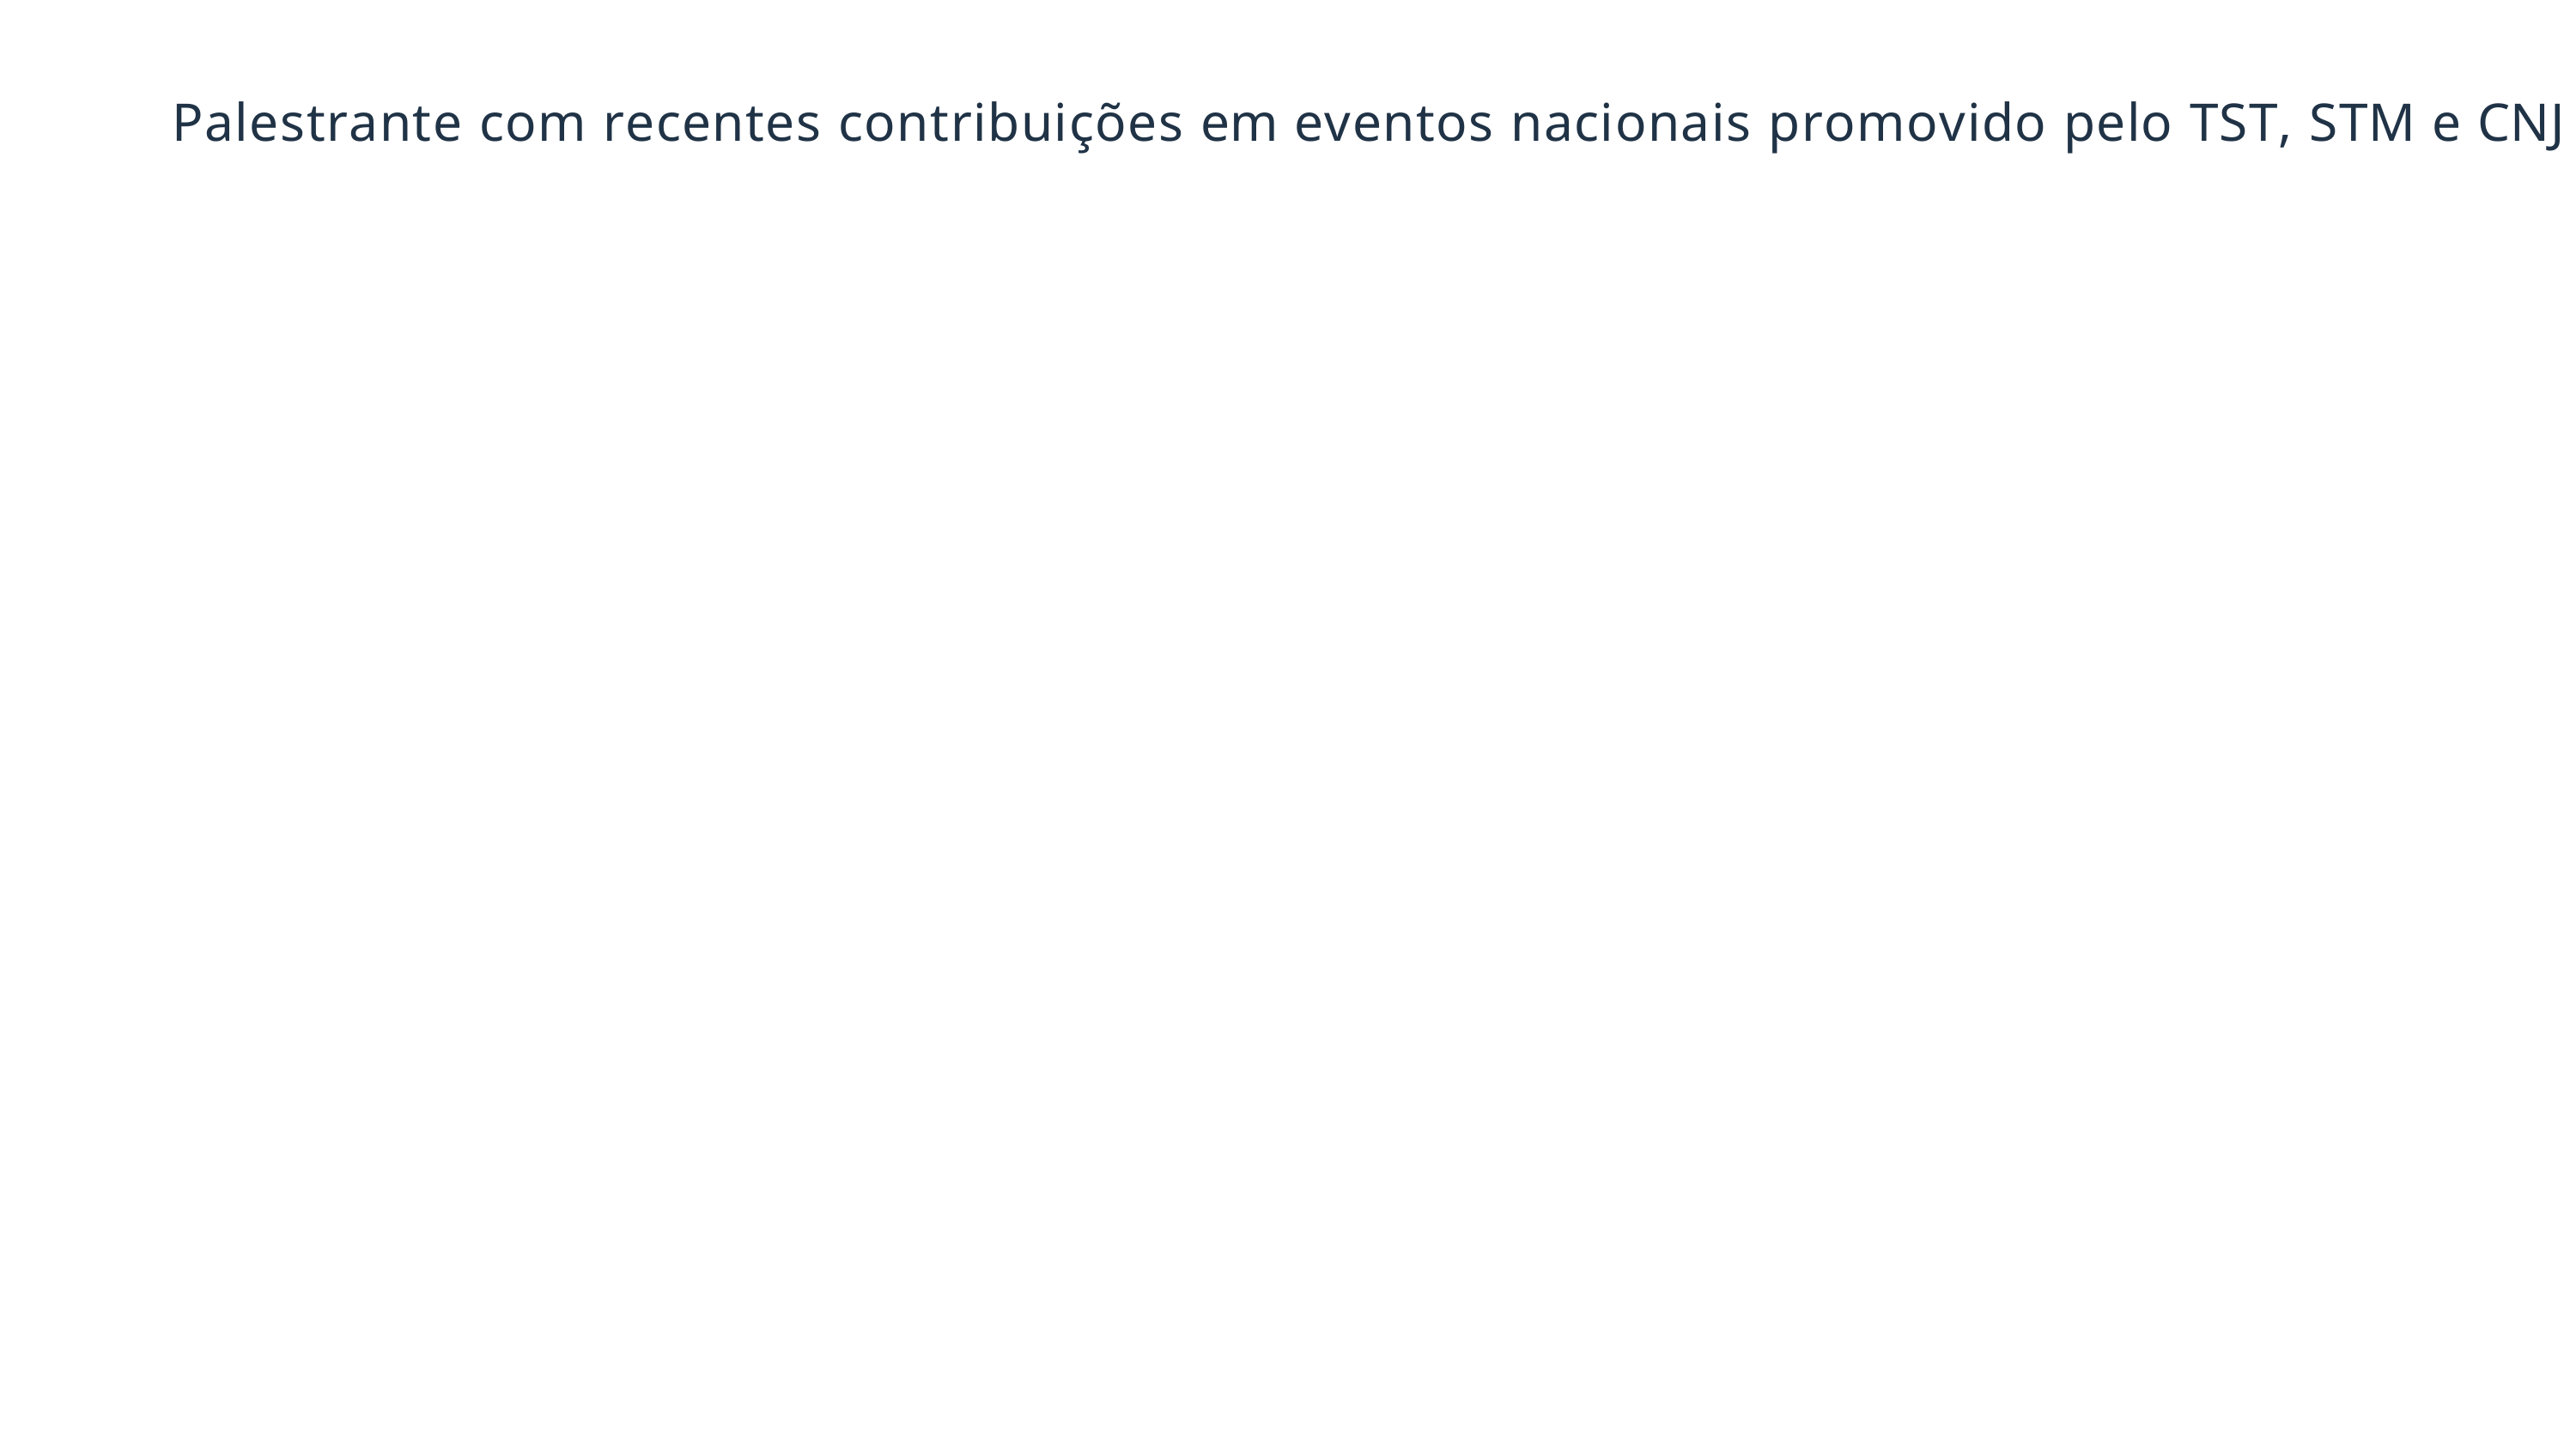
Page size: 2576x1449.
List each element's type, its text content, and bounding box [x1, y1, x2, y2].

text Palestrante com recentes contribuições em eventos nacionais promovido pelo TST, STM e CNJ [172, 86, 2576, 156]
